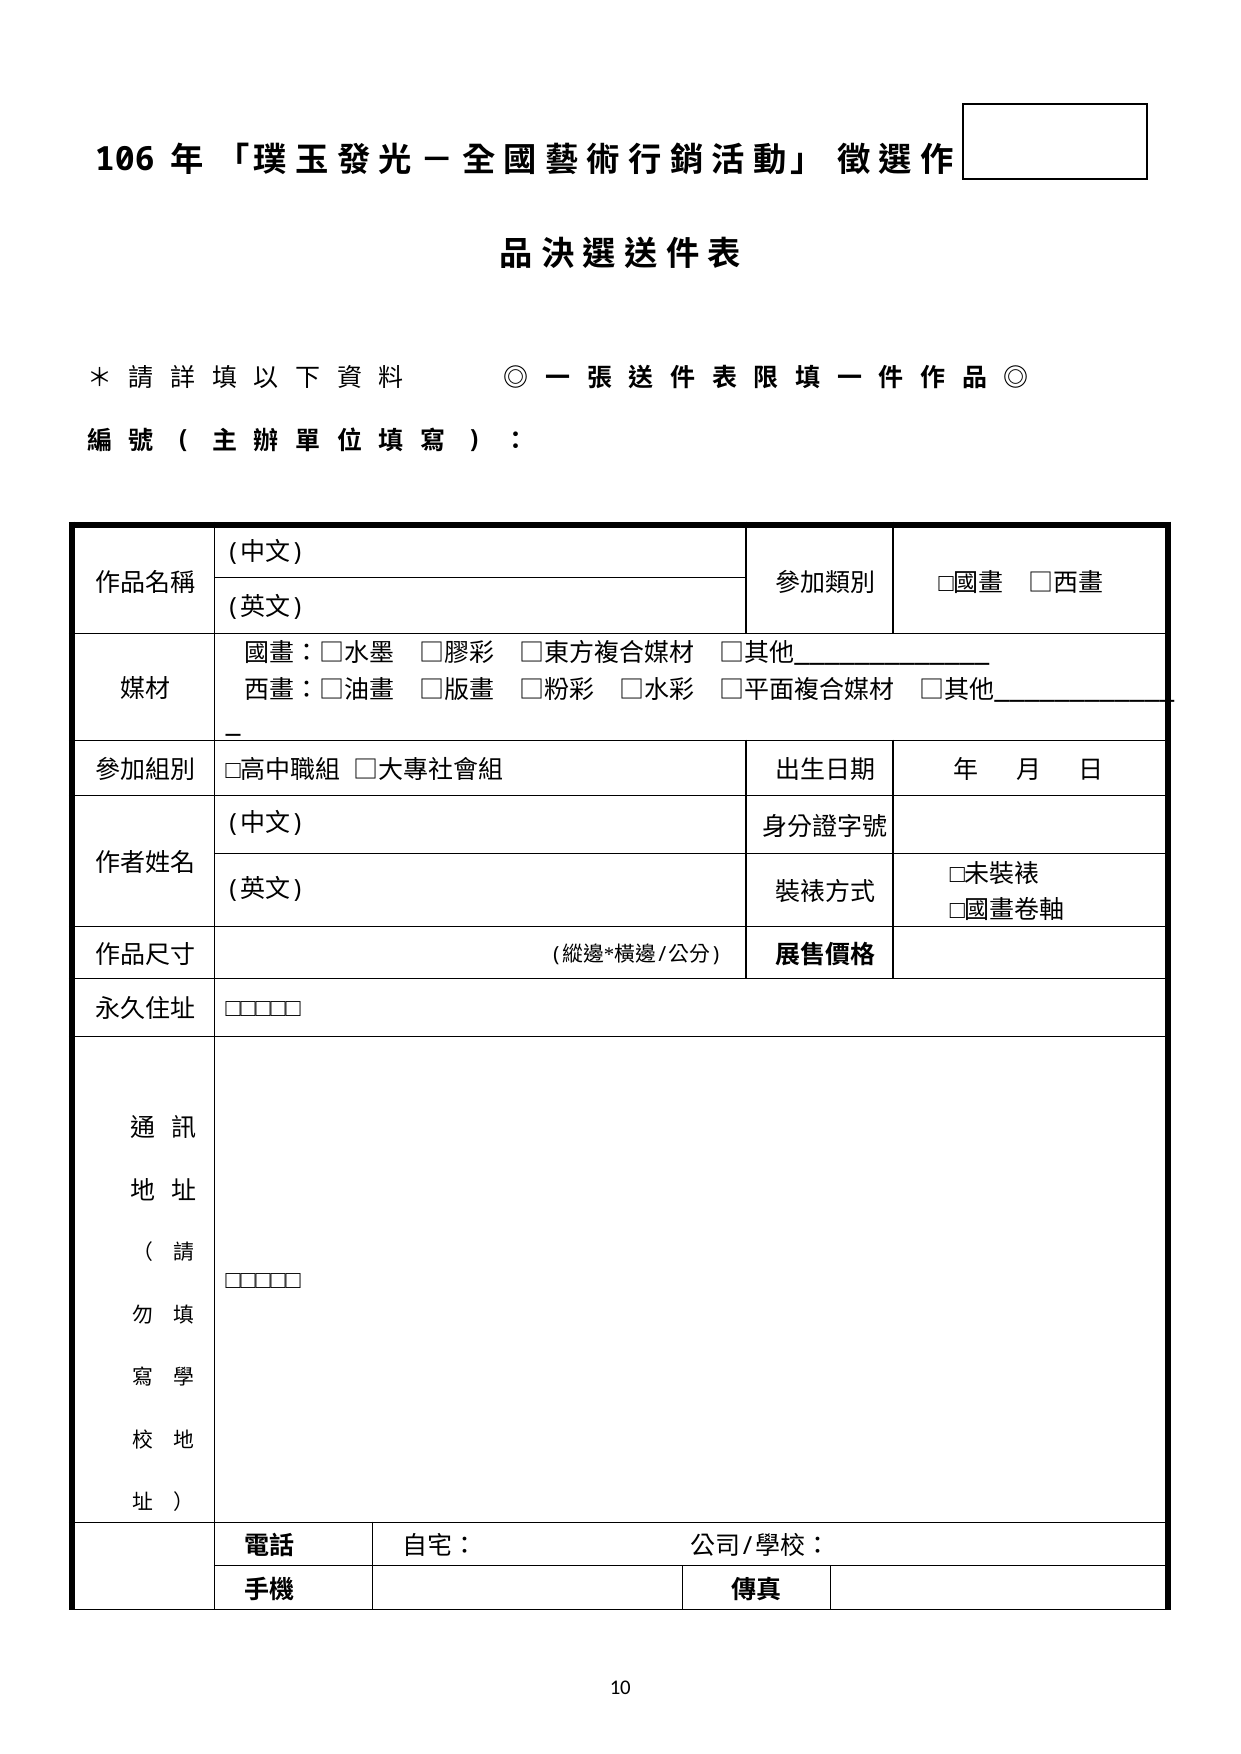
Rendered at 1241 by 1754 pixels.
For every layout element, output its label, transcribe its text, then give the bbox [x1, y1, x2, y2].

table_cell 通訊資料 （請勿填寫學校資料） [75, 1523, 214, 1609]
table_cell □□□□□ [215, 979, 1165, 1036]
table_cell [894, 796, 1165, 853]
table_cell 通訊地址（請勿填寫學校地址） [75, 1037, 214, 1522]
table_cell 裝裱方式 [747, 854, 892, 926]
table_cell 參加組別 [75, 741, 214, 795]
table_cell 作品尺寸 [75, 927, 214, 978]
text ＊請詳填以下資料 ◎一張送件表限填一件作品◎ 編號(主辦單位填寫)： [78, 334, 1162, 459]
table_cell 出生日期 [747, 741, 892, 795]
table_cell 展售價格 [747, 927, 892, 978]
table_cell 傳真 [683, 1566, 830, 1609]
table_header 參加類別 [747, 528, 892, 632]
text [964, 105, 1146, 178]
table_cell (英文) [215, 578, 745, 632]
table_cell (英文) [215, 854, 745, 926]
table_cell 作者姓名 [75, 796, 214, 926]
table_header (中文) [215, 528, 745, 577]
table_cell 電話 [215, 1523, 372, 1565]
table_cell 永久住址 [75, 979, 214, 1036]
table_cell 媒材 [75, 634, 214, 739]
table_cell [831, 1566, 1165, 1609]
table_cell □□□□□ [215, 1037, 1165, 1522]
table_header □國畫 □西畫 [894, 528, 1165, 632]
table_cell [215, 927, 523, 978]
table_cell 年 月 日 [894, 741, 1165, 795]
table_cell 手機 [215, 1566, 372, 1609]
table_cell (中文) [215, 796, 745, 853]
table_cell (縱邊*橫邊/公分) [523, 927, 745, 978]
table_cell [373, 1566, 682, 1609]
table_cell 自宅： 公司/學校： [373, 1523, 1165, 1565]
table_cell [894, 927, 1165, 978]
table_cell □未裝裱 □國畫卷軸 [894, 854, 1165, 926]
table_cell 國畫：□水墨 □膠彩 □東方複合媒材 □其他_____________ 西畫：□油畫 □版畫 □粉彩 □水彩 □平面複合媒材 □其他_____________ [215, 634, 1165, 739]
table_cell 身分證字號 [747, 796, 892, 853]
text 106年「璞玉發光－全國藝術行銷活動」徵選作品決選送件表 [78, 84, 1162, 272]
table_header 作品名稱 [75, 528, 214, 632]
table_cell □高中職組 □大專社會組 [215, 741, 745, 795]
